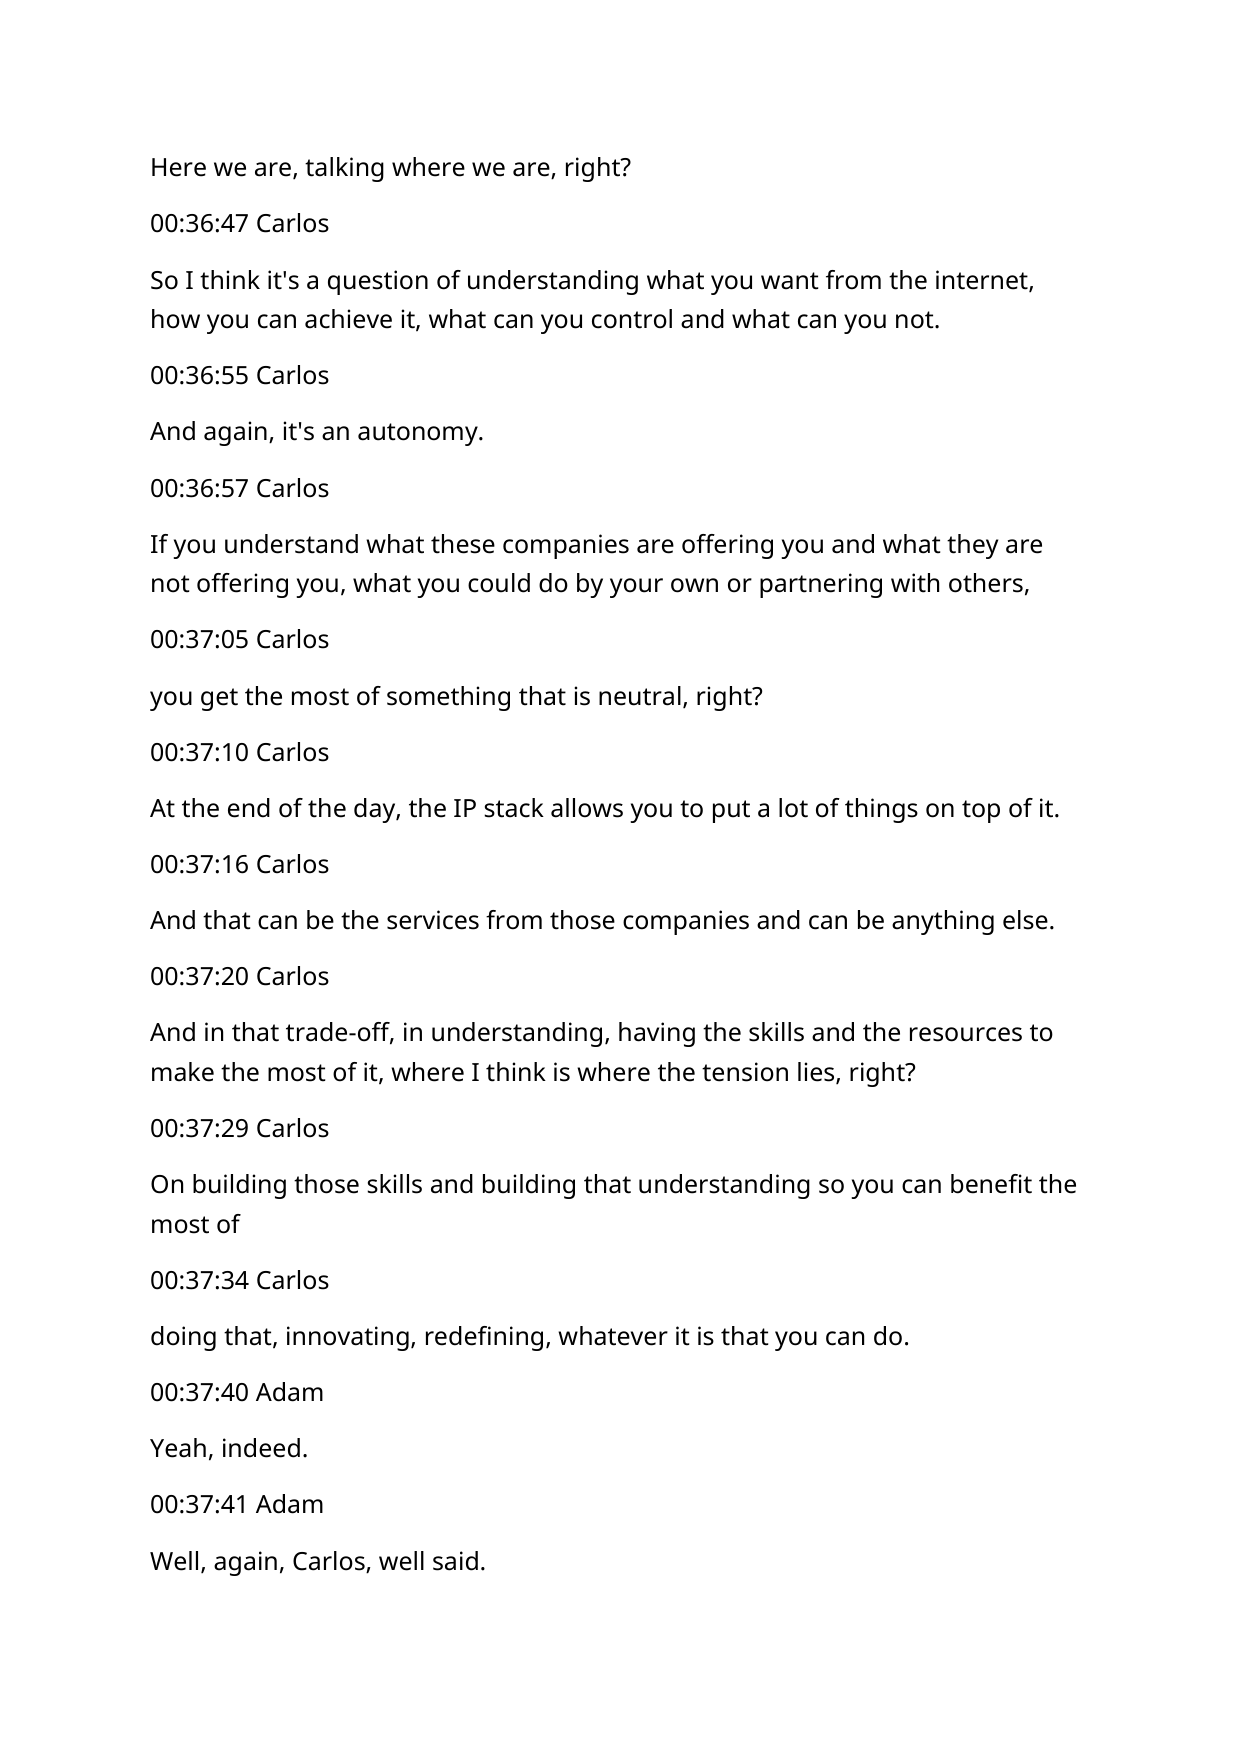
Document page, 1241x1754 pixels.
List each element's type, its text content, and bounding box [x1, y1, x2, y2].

text On building those skills and building that understanding so you can benefit the most of [150, 1167, 1090, 1240]
text And again, it's an autonomy. [150, 414, 1090, 448]
text Here we are, talking where we are, right? [150, 150, 1090, 184]
text Yeah, indeed. [150, 1431, 1090, 1465]
text And that can be the services from those companies and can be anything else. [150, 903, 1090, 937]
text doing that, innovating, redefining, whatever it is that you can do. [150, 1318, 1090, 1353]
text 00:37:29 Carlos [150, 1111, 1090, 1145]
text 00:36:57 Carlos [150, 470, 1090, 504]
text 00:37:34 Carlos [150, 1262, 1090, 1296]
text you get the most of something that is neutral, right? [150, 678, 1090, 712]
text 00:37:20 Carlos [150, 959, 1090, 993]
text So I think it's a question of understanding what you want from the internet, how you can achieve it, what can you control and what can you not. [150, 262, 1090, 336]
text 00:37:16 Carlos [150, 847, 1090, 881]
text 00:37:40 Adam [150, 1375, 1090, 1409]
text And in that trade-off, in understanding, having the skills and the resources to make the most of it, where I think is where the tension lies, right? [150, 1015, 1090, 1088]
text 00:37:05 Carlos [150, 622, 1090, 656]
text 00:36:47 Carlos [150, 206, 1090, 240]
text If you understand what these companies are offering you and what they are not offering you, what you could do by your own or partnering with others, [150, 526, 1090, 600]
text At the end of the day, the IP stack allows you to put a lot of things on top of it. [150, 790, 1090, 824]
text Well, again, Carlos, well said. [150, 1543, 1090, 1577]
text 00:37:10 Carlos [150, 734, 1090, 768]
text 00:36:55 Carlos [150, 358, 1090, 392]
text 00:37:41 Adam [150, 1487, 1090, 1521]
